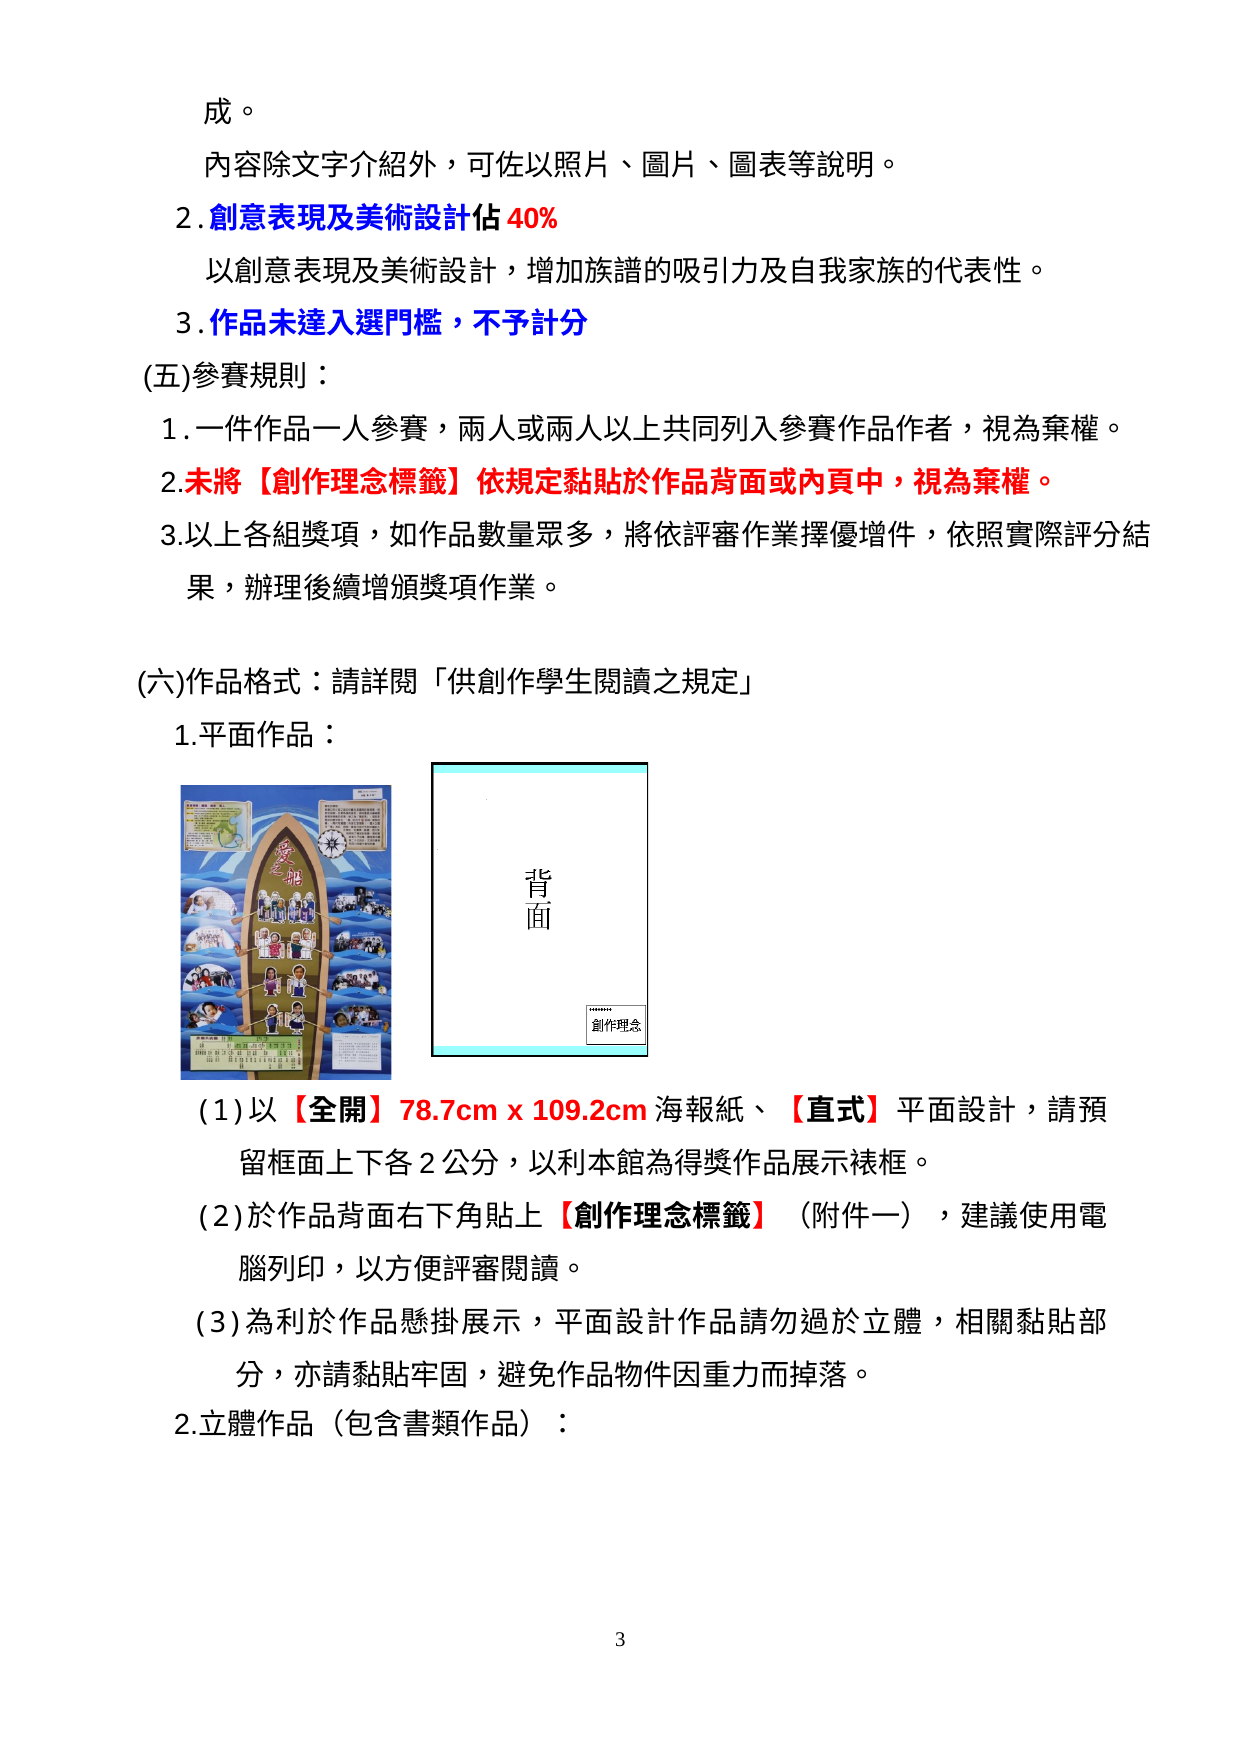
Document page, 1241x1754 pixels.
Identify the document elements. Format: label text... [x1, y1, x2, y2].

text 1.一件作品一人參賽，兩人或兩人以上共同列入參賽作品作者，視為棄權。 [89, 406, 1152, 448]
text 以創意表現及美術設計，增加族譜的吸引力及自我家族的代表性。 [151, 247, 1152, 289]
text 3.作品未達入選門檻，不予計分 [139, 300, 1152, 342]
table_cell [163, 763, 420, 1087]
table_cell 2.立體作品（包含書類作品）： [163, 1400, 1119, 1451]
table_cell [420, 763, 1119, 1087]
text (五)參賽規則： [89, 353, 1152, 395]
text 2.未將【創作理念標籤】依規定黏貼於作品背面或內頁中，視為棄權。 [89, 459, 1152, 501]
table_header 1.平面作品： [163, 712, 1119, 762]
text 2.創意表現及美術設計佔40% [170, 194, 1152, 237]
text 內容除文字介紹外，可佐以照片、圖片、圖表等說明。 [204, 141, 1152, 184]
table_cell (1)以【全開】78.7cm x 109.2cm海報紙、【直式】平面設計，請預留框面上下各2公分，以利本館為得獎作品展示裱框。 (2)於作品背面右下角貼上【創作理念標籤】（附件一），建議使用電腦列印，以方便評審閱讀。 (3)為利於作品懸掛展示，平面設計作品請勿過於立體，相關黏貼部分，亦請黏貼牢固，避免作品物件因重力而掉落。 [163, 1087, 1119, 1400]
text 成。 [204, 89, 1152, 131]
text 3.以上各組獎項，如作品數量眾多，將依評審作業擇優增件，依照實際評分結果，辦理後續增頒獎項作業。 [160, 511, 1152, 607]
text (六)作品格式：請詳閱「供創作學生閱讀之規定」 [137, 659, 1152, 701]
